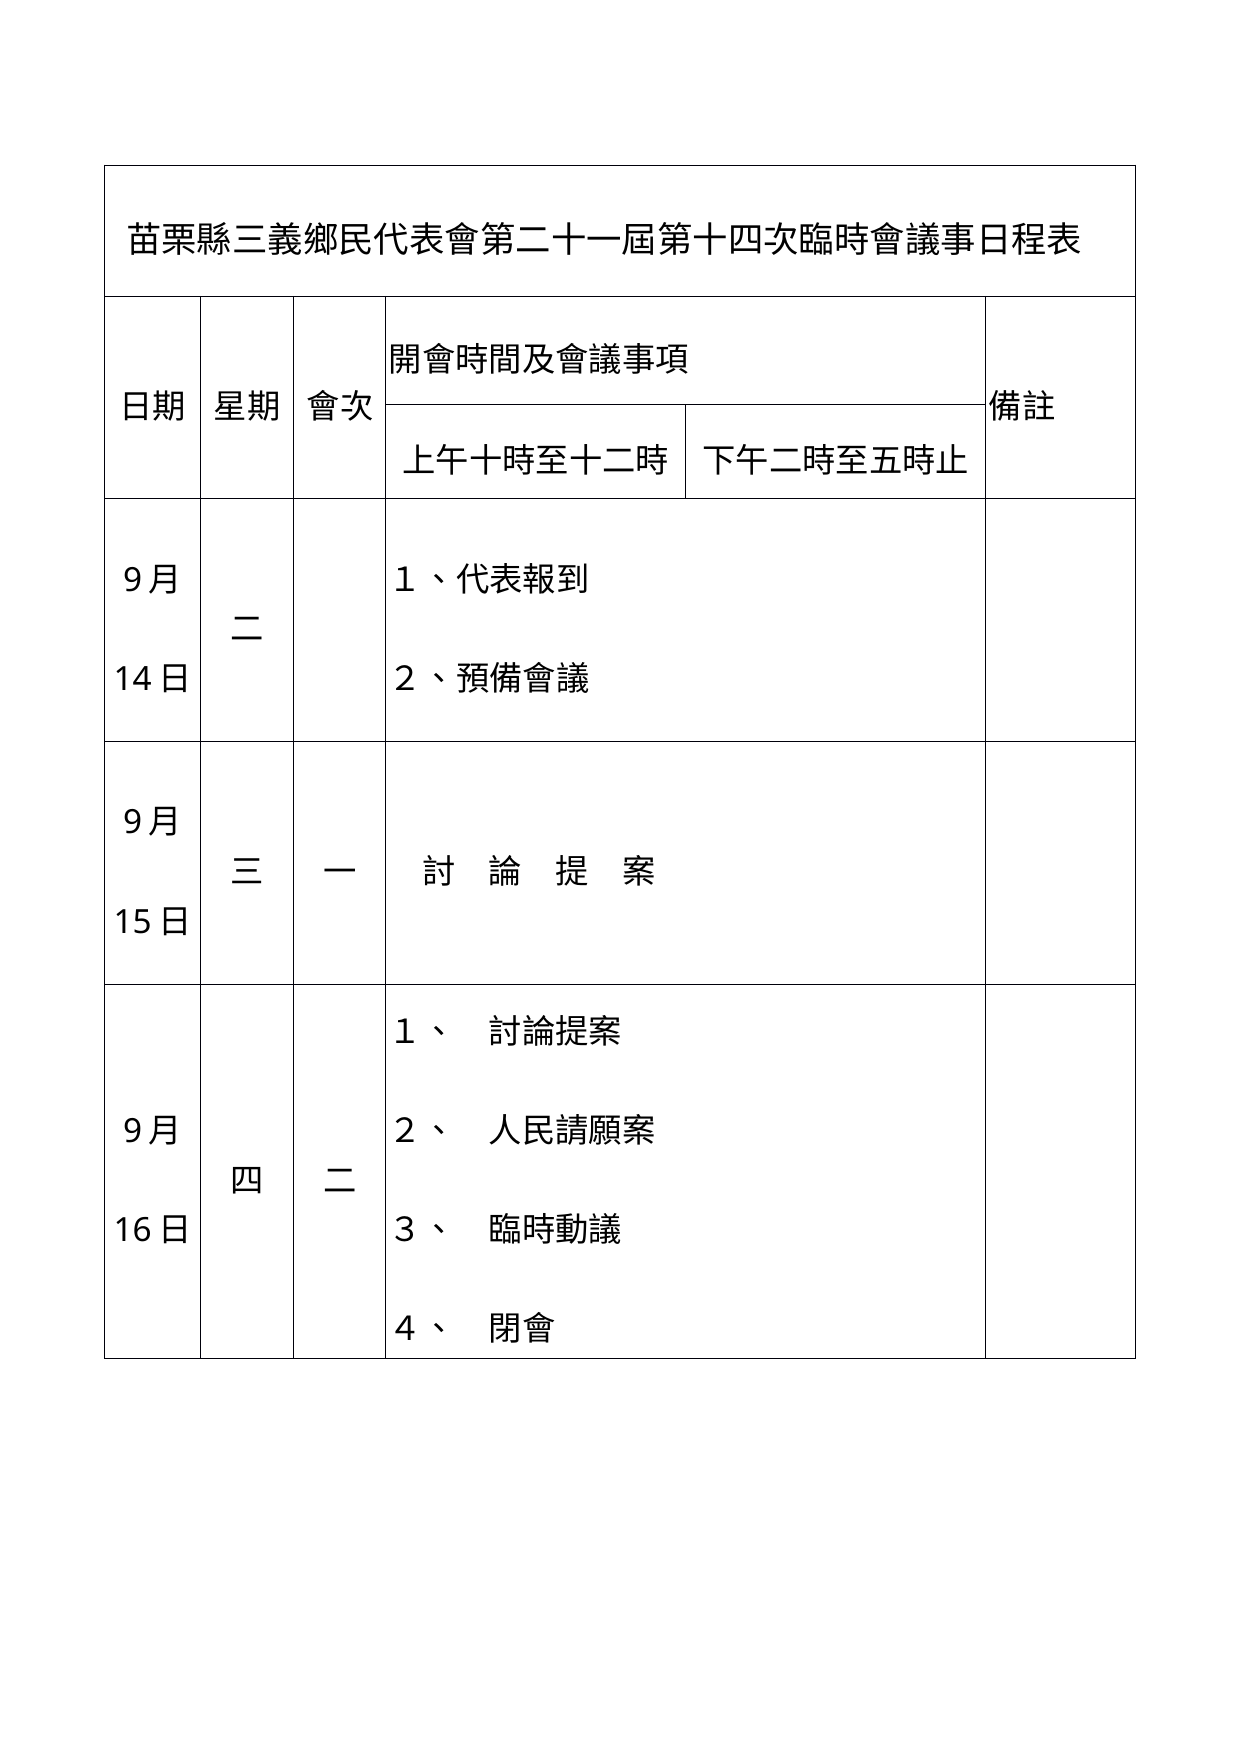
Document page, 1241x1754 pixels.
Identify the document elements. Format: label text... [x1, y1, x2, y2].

table_cell 星期 [201, 297, 293, 498]
table_cell 9月 15日 [105, 742, 200, 984]
table_cell 備註 [986, 297, 1135, 498]
table_cell [986, 742, 1135, 984]
table_cell 二 [201, 499, 293, 741]
table_cell 二 [294, 985, 385, 1358]
table_cell 日期 [105, 297, 200, 498]
table_cell 四 [201, 985, 293, 1358]
table_cell 討論提案 人民請願案 臨時動議 閉會 [386, 985, 985, 1358]
table_cell 討 論 提 案 [386, 742, 985, 984]
table_cell [986, 985, 1135, 1358]
table_cell 9月 16日 [105, 985, 200, 1358]
table_cell [294, 499, 385, 741]
table_cell 一 [294, 742, 385, 984]
table_cell 三 [201, 742, 293, 984]
table_cell [986, 499, 1135, 741]
table_cell 9月 14日 [105, 499, 200, 741]
table_header 苗栗縣三義鄉民代表會第二十一屆第十四次臨時會議事日程表 [105, 166, 1135, 296]
table_cell 會次 [294, 297, 385, 498]
table_cell 上午十時至十二時 [386, 405, 685, 498]
table_cell 開會時間及會議事項 [386, 297, 985, 404]
table_cell 下午二時至五時止 [686, 405, 985, 498]
table_cell 代表報到 預備會議 [386, 499, 985, 741]
